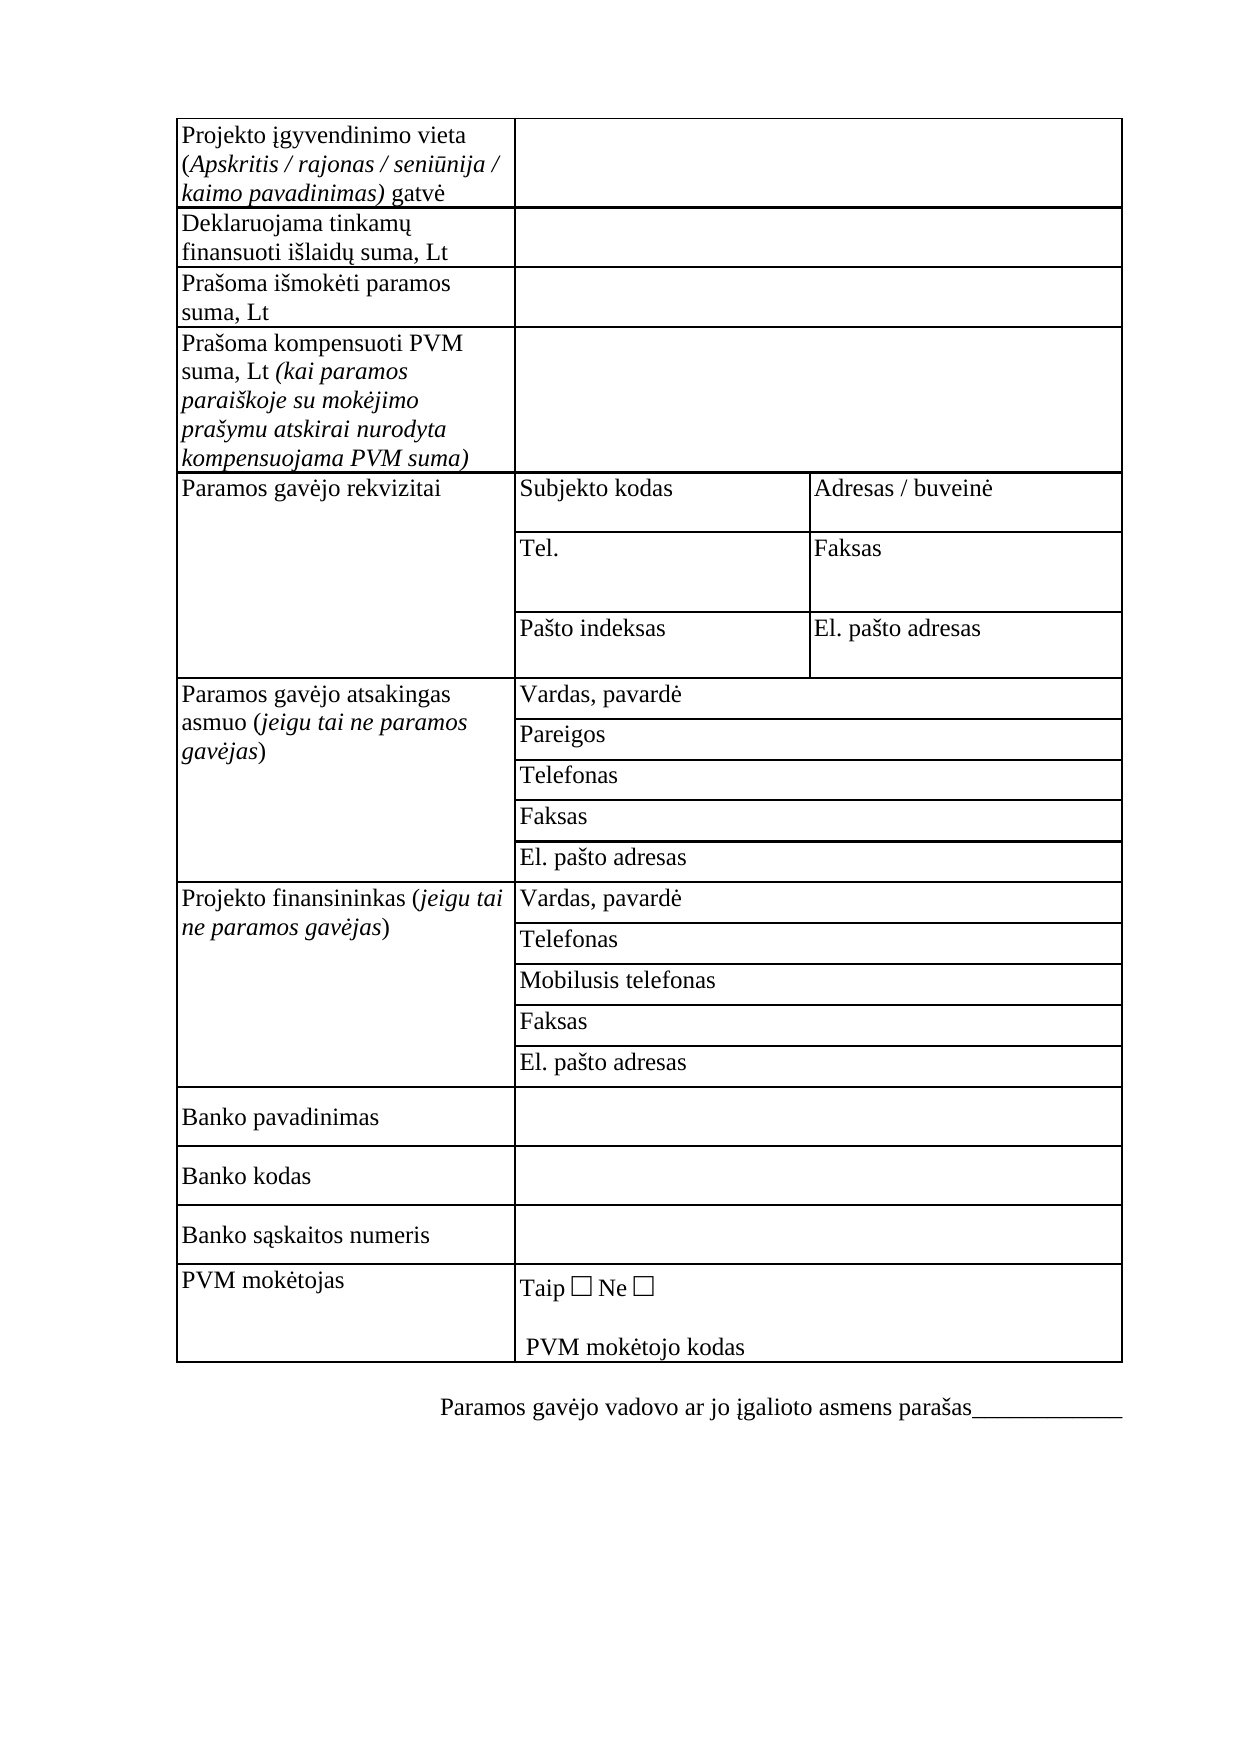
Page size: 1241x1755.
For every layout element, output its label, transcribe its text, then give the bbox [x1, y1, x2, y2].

table_cell Vardas, pavardė [516, 883, 1121, 922]
table_cell Banko pavadinimas [178, 1088, 514, 1145]
table_cell Faksas [516, 1006, 1121, 1045]
table_cell Deklaruojama tinkamų finansuoti išlaidų suma, Lt [178, 209, 514, 266]
table_cell Taip □ Ne □ PVM mokėtojo kodas [516, 1265, 1121, 1361]
table_cell Faksas [811, 533, 1121, 611]
table_cell Mobilusis telefonas [516, 965, 1121, 1004]
table_cell Telefonas [516, 924, 1121, 963]
table_cell Pareigos [516, 720, 1121, 758]
table_cell [516, 1206, 1121, 1263]
table_cell PVM mokėtojas [178, 1265, 514, 1361]
table_cell [516, 1147, 1121, 1204]
table_cell Pašto indeksas [516, 613, 809, 677]
table_cell Adresas / buveinė [811, 474, 1121, 531]
table_cell Prašoma kompensuoti PVM suma, Lt (kai paramos paraiškoje su mokėjimo prašymu atskirai nurodyta kompensuojama PVM suma) [178, 328, 514, 471]
table_cell [516, 268, 1121, 326]
table_cell [516, 119, 1121, 206]
table_cell El. pašto adresas [811, 613, 1121, 677]
table_cell [516, 209, 1121, 266]
table_cell El. pašto adresas [516, 1047, 1121, 1086]
table_cell Subjekto kodas [516, 474, 809, 531]
table_cell El. pašto adresas [516, 843, 1121, 881]
table_cell [516, 328, 1121, 471]
table_cell Banko kodas [178, 1147, 514, 1204]
table_cell Vardas, pavardė [516, 679, 1121, 717]
table_cell Banko sąskaitos numeris [178, 1206, 514, 1263]
text Paramos gavėjo vadovo ar jo įgalioto asmens parašas____________ [177, 1392, 1122, 1421]
table_cell Telefonas [516, 761, 1121, 799]
table_cell Tel. [516, 533, 809, 611]
table_cell Projekto finansininkas (jeigu tai ne paramos gavėjas) [178, 883, 514, 1086]
table_cell Paramos gavėjo rekvizitai [178, 474, 514, 677]
table_cell Projekto įgyvendinimo vieta (Apskritis / rajonas / seniūnija / kaimo pavadinimas) gatvė [178, 119, 514, 206]
table_cell [516, 1088, 1121, 1145]
table_cell Prašoma išmokėti paramos suma, Lt [178, 268, 514, 326]
table_cell Paramos gavėjo atsakingas asmuo (jeigu tai ne paramos gavėjas) [178, 679, 514, 881]
table_cell Faksas [516, 801, 1121, 840]
